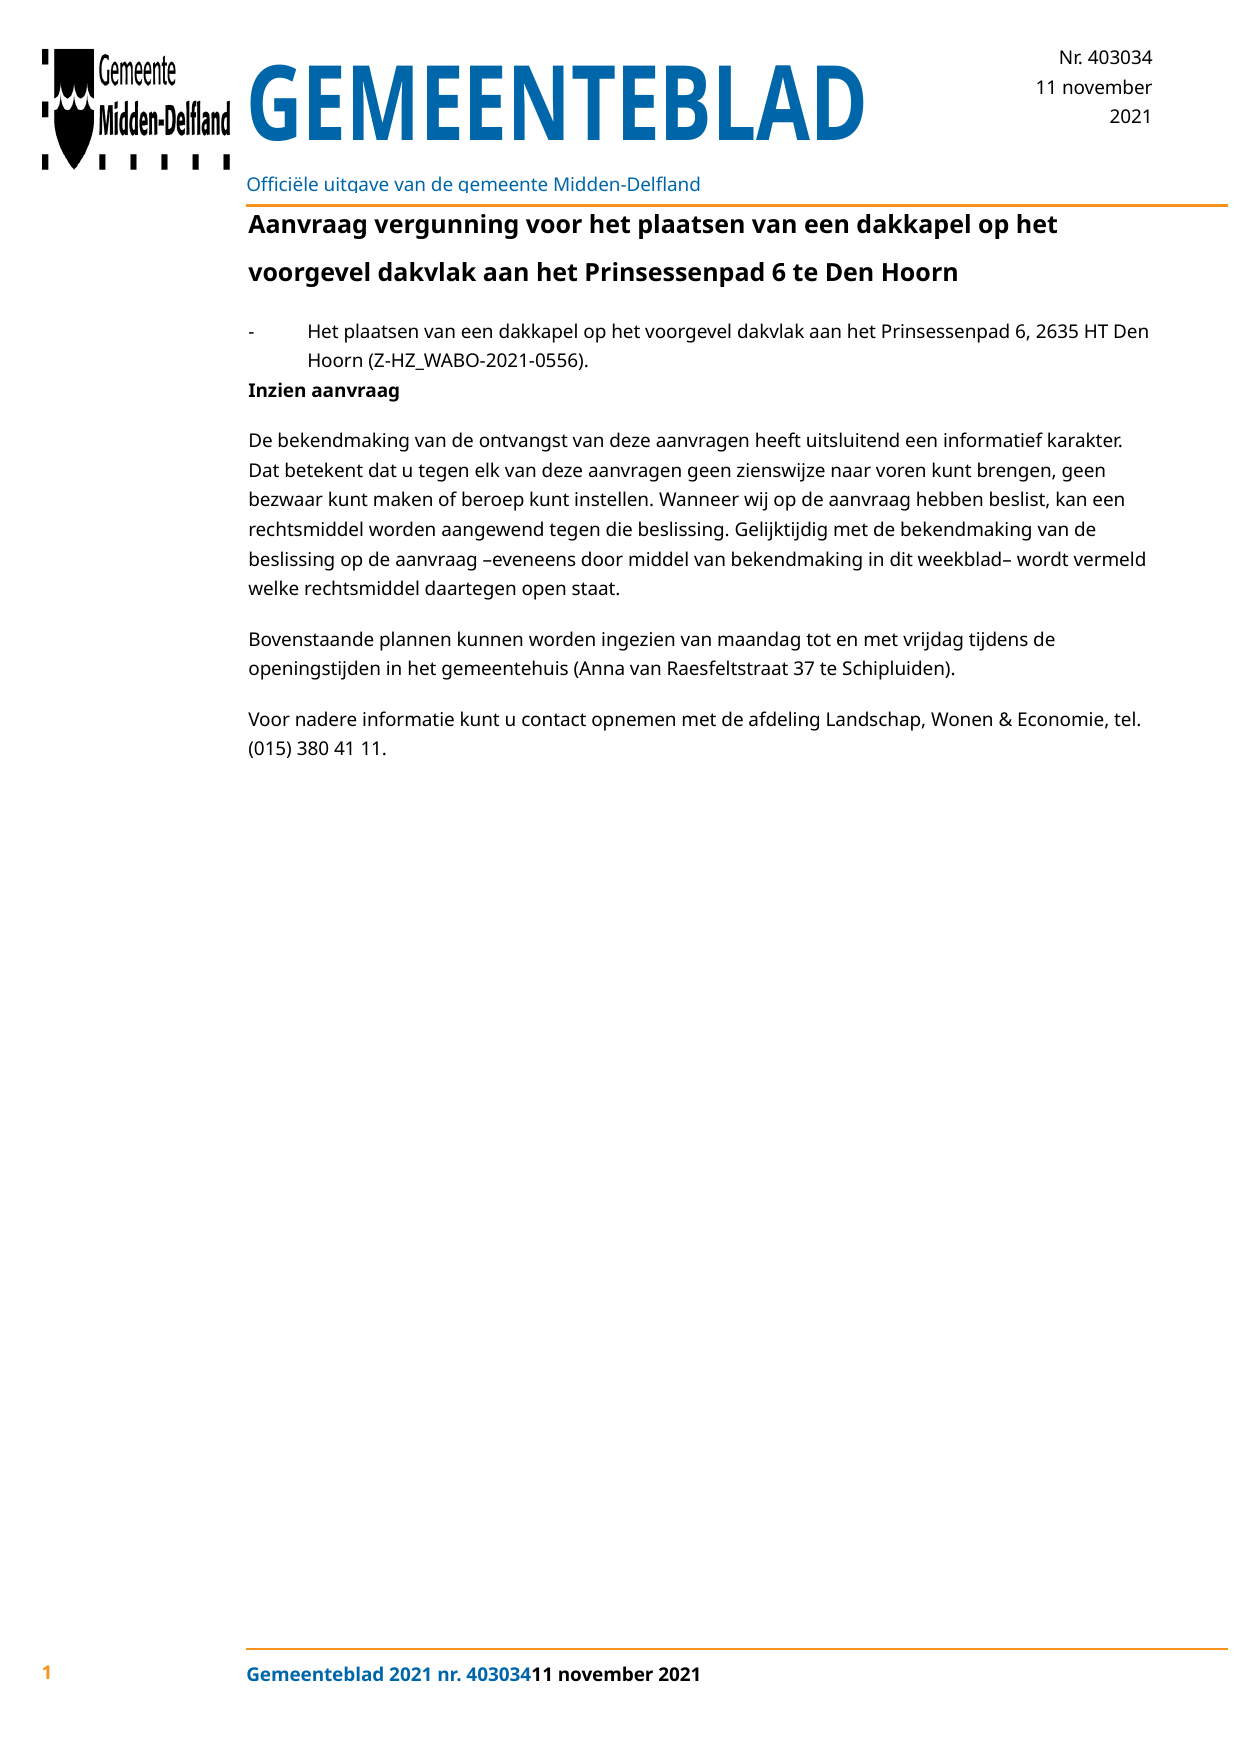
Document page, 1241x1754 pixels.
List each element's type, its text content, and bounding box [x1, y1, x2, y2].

text De bekendmaking van de ontvangst van deze aanvragen heeft uitsluitend een informatief karakter. Dat betekent dat u tegen elk van deze aanvragen geen zienswijze naar voren kunt brengen, geen bezwaar kunt maken of beroep kunt instellen. Wanneer wij op de aanvraag hebben beslist, kan een rechtsmiddel worden aangewend tegen die beslissing. Gelijktijdig met de bekendmaking van de beslissing op de aanvraag –eveneens door middel van bekendmaking in dit weekblad– wordt vermeld welke rechtsmiddel daartegen open staat. [248, 427, 1152, 601]
text Inzien aanvraag [248, 377, 1152, 403]
picture [41, 47, 231, 172]
text Voor nadere informatie kunt u contact opnemen met de afdeling Landschap, Wonen & Economie, tel. (015) 380 41 11. [248, 706, 1152, 761]
text Bovenstaande plannen kunnen worden ingezien van maandag tot en met vrijdag tijdens de openingstijden in het gemeentehuis (Anna van Raesfeltstraat 37 te Schipluiden). [248, 626, 1152, 681]
text Aanvraag vergunning voor het plaatsen van een dakkapel op het voorgevel dakvlak aan het Prinsessenpad 6 te Den Hoorn [248, 207, 1152, 288]
list Het plaatsen van een dakkapel op het voorgevel dakvlak aan het Prinsessenpad 6, 2635 HT Den Hoorn (Z-HZ_WABO-2021-0556). [248, 318, 1152, 373]
